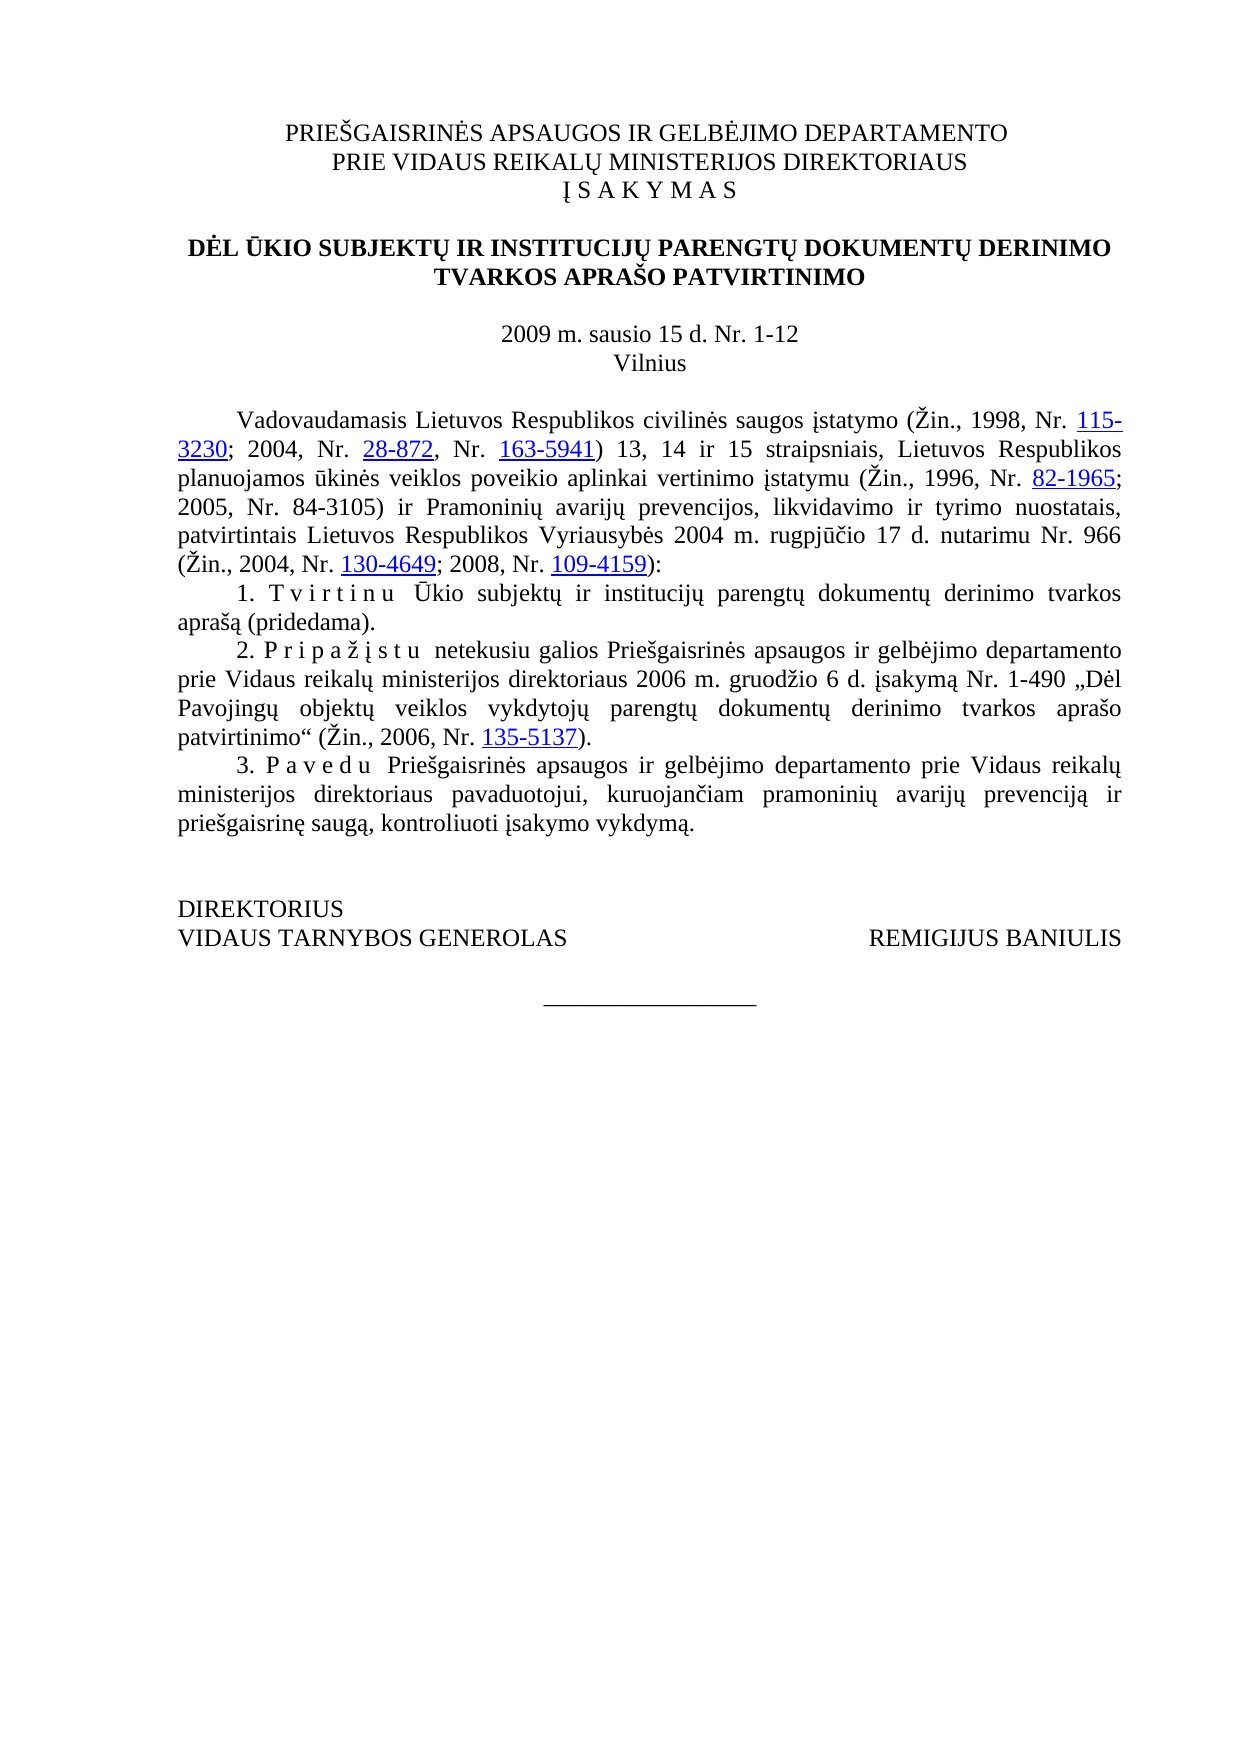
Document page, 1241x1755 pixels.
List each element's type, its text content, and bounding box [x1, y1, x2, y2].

text PRIE VIDAUS REIKALŲ MINISTERIJOS DIREKTORIAUS [177, 147, 1122, 176]
text PRIEŠGAISRINĖS APSAUGOS IR GELBĖJIMO DEPARTAMENTO [177, 118, 1122, 147]
text Vilnius [177, 348, 1122, 377]
text 2009 m. sausio 15 d. Nr. 1-12 [177, 319, 1122, 348]
text _________________ [177, 981, 1122, 1009]
text 1. Tvirtinu Ūkio subjektų ir institucijų parengtų dokumentų derinimo tvarkos aprašą (pridedama). [177, 578, 1122, 636]
text 3. Pavedu Priešgaisrinės apsaugos ir gelbėjimo departamento prie Vidaus reikalų ministerijos direktoriaus pavaduotojui, kuruojančiam pramoninių avarijų prevenciją ir priešgaisrinę saugą, kontroliuoti įsakymo vykdymą. [177, 751, 1122, 837]
text DIREKTORIUS [177, 894, 1122, 923]
text DĖL ŪKIO SUBJEKTŲ IR INSTITUCIJŲ PARENGTŲ DOKUMENTŲ DERINIMO TVARKOS APRAŠO PATVIRTINIMO [177, 233, 1122, 291]
text ĮSAKYMAS [177, 176, 1122, 204]
text 2. Pripažįstu netekusiu galios Priešgaisrinės apsaugos ir gelbėjimo departamento prie Vidaus reikalų ministerijos direktoriaus 2006 m. gruodžio 6 d. įsakymą Nr. 1-490 „Dėl Pavojingų objektų veiklos vykdytojų parengtų dokumentų derinimo tvarkos aprašo patvirtinimo“ (Žin., 2006, Nr. 135-5137). [177, 636, 1122, 751]
text Vadovaudamasis Lietuvos Respublikos civilinės saugos įstatymo (Žin., 1998, Nr. 115-3230; 2004, Nr. 28-872, Nr. 163-5941) 13, 14 ir 15 straipsniais, Lietuvos Respublikos planuojamos ūkinės veiklos poveikio aplinkai vertinimo įstatymu (Žin., 1996, Nr. 82-1965; 2005, Nr. 84-3105) ir Pramoninių avarijų prevencijos, likvidavimo ir tyrimo nuostatais, patvirtintais Lietuvos Respublikos Vyriausybės 2004 m. rugpjūčio 17 d. nutarimu Nr. 966 (Žin., 2004, Nr. 130-4649; 2008, Nr. 109-4159): [177, 406, 1122, 578]
text VIDAUS TARNYBOS GENEROLAS REMIGIJUS BANIULIS [177, 923, 1122, 952]
